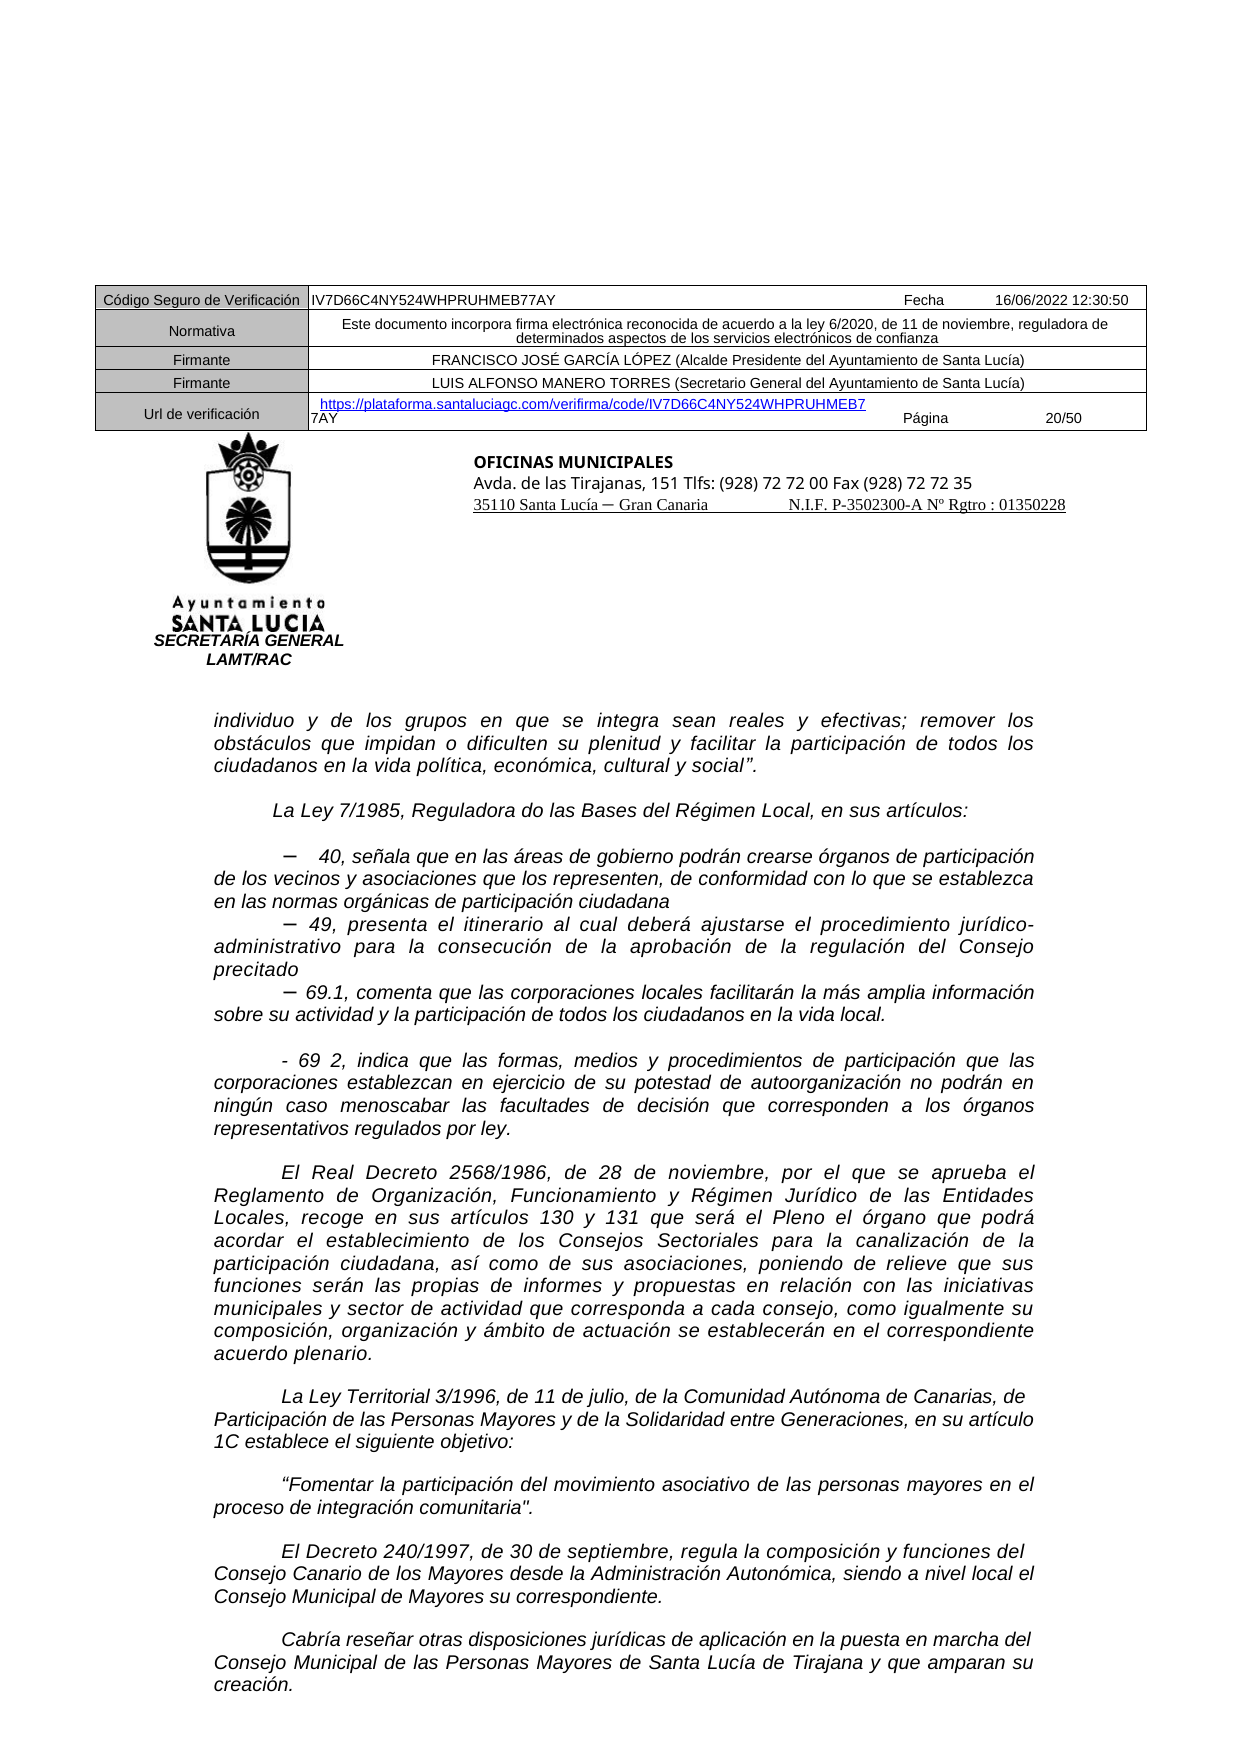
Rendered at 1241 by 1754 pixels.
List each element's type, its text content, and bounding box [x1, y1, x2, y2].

text El Real Decreto 2568/1986, de 28 de noviembre, por el que se aprueba el Reglamento de Organización, Funcionamiento y Régimen Jurídico de las Entidades Locales, recoge en sus artículos 130 y 131 que será el Pleno el órgano que podrá acordar el establecimiento de los Consejos Sectoriales para la canalización de la participación ciudadana, así como de sus asociaciones, poniendo de relieve que sus funciones serán las propias de informes y propuestas en relación con las iniciativas municipales y sector de actividad que corresponda a cada consejo, como igualmente su composición, organización y ámbito de actuación se establecerán en el correspondiente acuerdo plenario. [214, 1162, 1036, 1365]
table_cell FRANCISCO JOSÉ GARCÍA LÓPEZ (Alcalde Presidente del Ayuntamiento de Santa Lucía) [309, 347, 1146, 369]
text − 69.1, comenta que las corporaciones locales facilitarán la más amplia información sobre su actividad y la participación de todos los ciudadanos en la vida local. [214, 981, 1036, 1026]
text individuo y de los grupos en que se integra sean reales y efectivas; remover los obstáculos que impidan o dificulten su plenitud y facilitar la participación de todos los ciudadanos en la vida política, económica, cultural y social”. [214, 709, 1036, 777]
text - 69 2, indica que las formas, medios y procedimientos de participación que las corporaciones establezcan en ejercicio de su potestad de autoorganización no podrán en ningún caso menoscabar las facultades de decisión que corresponden a los órganos representativos regulados por ley. [214, 1049, 1036, 1139]
table_cell Firmante [96, 347, 308, 369]
picture [172, 432, 325, 632]
text El Decreto 240/1997, de 30 de septiembre, regula la composición y funciones del [281, 1540, 1148, 1563]
table_header [94, 431, 346, 631]
text Participación de las Personas Mayores y de la Solidaridad entre Generaciones, en su artículo 1C establece el siguiente objetivo: [214, 1408, 1036, 1453]
table_cell Url de verificación [96, 393, 308, 430]
text Consejo Municipal de las Personas Mayores de Santa Lucía de Tirajana y que amparan su creación. [214, 1651, 1036, 1696]
table_cell LUIS ALFONSO MANERO TORRES (Secretario General del Ayuntamiento de Santa Lucía) [309, 370, 1146, 392]
text “Fomentar la participación del movimiento asociativo de las personas mayores en el proceso de integración comunitaria". [214, 1474, 1036, 1519]
table_cell Este documento incorpora firma electrónica reconocida de acuerdo a la ley 6/2020, de 11 de noviembre, reguladora de determinados aspectos de los servicios electrónicos de confianza [309, 310, 1146, 346]
table_header Código Seguro de Verificación [96, 286, 308, 308]
table_cell Firmante [96, 370, 308, 392]
table_header IV7D66C4NY524WHPRUHMEB77AY Fecha 16/06/2022 12:30:50 [309, 286, 1146, 308]
text La Ley 7/1985, Reguladora do las Bases del Régimen Local, en sus artículos: [94, 800, 1148, 822]
text − 49, presenta el itinerario al cual deberá ajustarse el procedimiento jurídico-administrativo para la consecución de la aprobación de la regulación del Consejo precitado [214, 913, 1036, 981]
table_cell SECRETARÍA GENERAL LAMT/RAC [94, 631, 346, 672]
text − 40, señala que en las áreas de gobierno podrán crearse órganos de participación de los vecinos y asociaciones que los representen, de conformidad con lo que se establezca en las normas orgánicas de participación ciudadana [214, 845, 1036, 913]
table_cell [346, 631, 1148, 672]
table_header OFICINAS MUNICIPALES Avda. de las Tirajanas, 151 Tlfs: (928) 72 72 00 Fax (928) 72 72 35 35110 Santa Lucía – Gran Canaria N.I.F. P-3502300-A Nº Rgtro : 01350228 [346, 431, 1148, 631]
text Consejo Canario de los Mayores desde la Administración Autonómica, siendo a nivel local el Consejo Municipal de Mayores su correspondiente. [214, 1563, 1036, 1608]
table_cell Normativa [96, 310, 308, 346]
text Cabría reseñar otras disposiciones jurídicas de aplicación en la puesta en marcha del [281, 1629, 1148, 1651]
table_cell https://plataforma.santaluciagc.com/verifirma/code/IV7D66C4NY524WHPRUHMEB7 7AY Página 20/50 [309, 393, 1146, 430]
text La Ley Territorial 3/1996, de 11 de julio, de la Comunidad Autónoma de Canarias, de [281, 1386, 1148, 1408]
